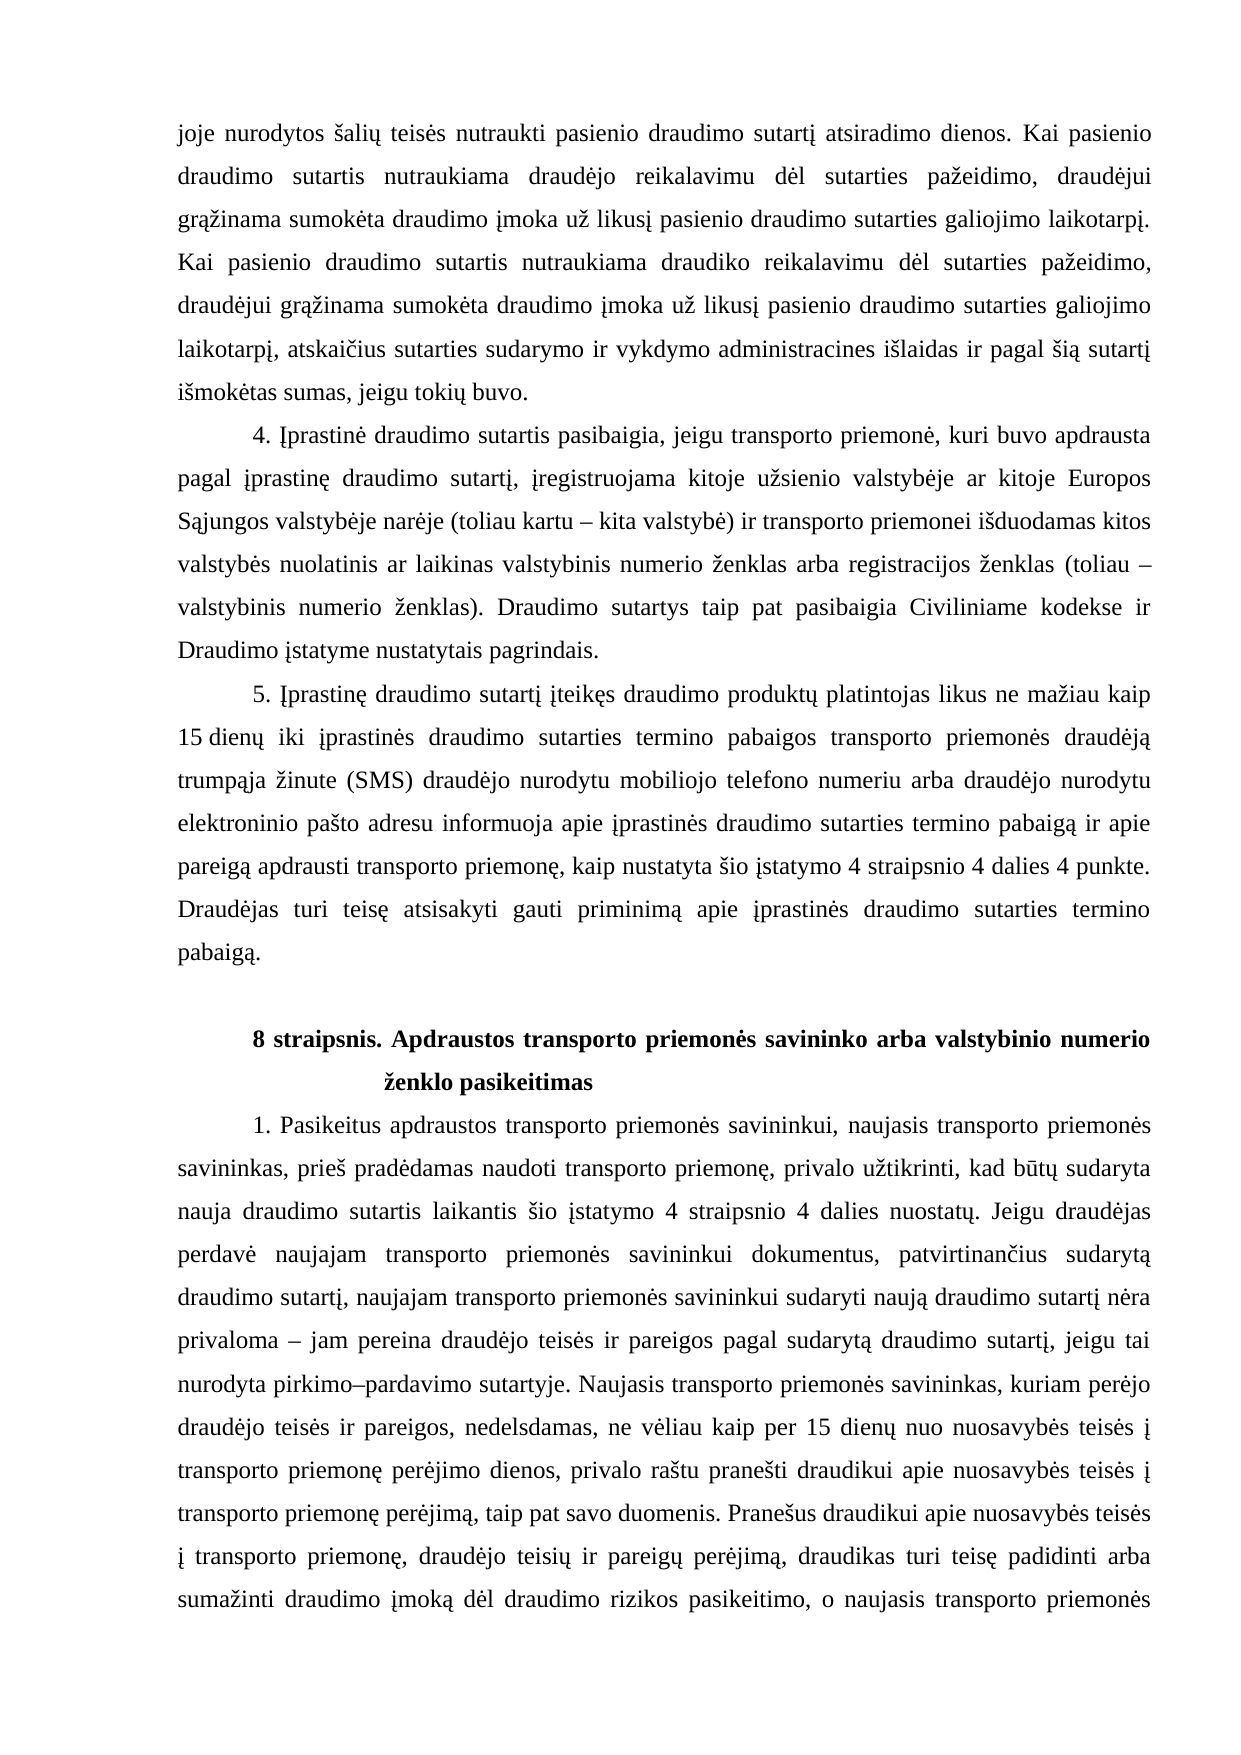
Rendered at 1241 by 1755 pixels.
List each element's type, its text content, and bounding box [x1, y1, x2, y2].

text 1. Pasikeitus apdraustos transporto priemonės savininkui, naujasis transporto priemonės savininkas, prieš pradėdamas naudoti transporto priemonę, privalo užtikrinti, kad būtų sudaryta nauja draudimo sutartis laikantis šio įstatymo 4 straipsnio 4 dalies nuostatų. Jeigu draudėjas perdavė naujajam transporto priemonės savininkui dokumentus, patvirtinančius sudarytą draudimo sutartį, naujajam transporto priemonės savininkui sudaryti naują draudimo sutartį nėra privaloma – jam pereina draudėjo teisės ir pareigos pagal sudarytą draudimo sutartį, jeigu tai nurodyta pirkimo–pardavimo sutartyje. Naujasis transporto priemonės savininkas, kuriam perėjo draudėjo teisės ir pareigos, nedelsdamas, ne vėliau kaip per 15 dienų nuo nuosavybės teisės į transporto priemonę perėjimo dienos, privalo raštu pranešti draudikui apie nuosavybės teisės į transporto priemonę perėjimą, taip pat savo duomenis. Pranešus draudikui apie nuosavybės teisės į transporto priemonę, draudėjo teisių ir pareigų perėjimą, draudikas turi teisę padidinti arba sumažinti draudimo įmoką dėl draudimo rizikos pasikeitimo, o naujasis transporto priemonės [177, 1110, 1152, 1613]
text 4. Įprastinė draudimo sutartis pasibaigia, jeigu transporto priemonė, kuri buvo apdrausta pagal įprastinę draudimo sutartį, įregistruojama kitoje užsienio valstybėje ar kitoje Europos Sąjungos valstybėje narėje (toliau kartu – kita valstybė) ir transporto priemonei išduodamas kitos valstybės nuolatinis ar laikinas valstybinis numerio ženklas arba registracijos ženklas (toliau – valstybinis numerio ženklas). Draudimo sutartys taip pat pasibaigia Civiliniame kodekse ir Draudimo įstatyme nustatytais pagrindais. [177, 420, 1152, 664]
text 8 straipsnis. Apdraustos transporto priemonės savininko arba valstybinio numerio ženklo pasikeitimas [252, 1024, 1152, 1096]
text joje nurodytos šalių teisės nutraukti pasienio draudimo sutartį atsiradimo dienos. Kai pasienio draudimo sutartis nutraukiama draudėjo reikalavimu dėl sutarties pažeidimo, draudėjui grąžinama sumokėta draudimo įmoka už likusį pasienio draudimo sutarties galiojimo laikotarpį. Kai pasienio draudimo sutartis nutraukiama draudiko reikalavimu dėl sutarties pažeidimo, draudėjui grąžinama sumokėta draudimo įmoka už likusį pasienio draudimo sutarties galiojimo laikotarpį, atskaičius sutarties sudarymo ir vykdymo administracines išlaidas ir pagal šią sutartį išmokėtas sumas, jeigu tokių buvo. [177, 118, 1152, 406]
text 5. Įprastinę draudimo sutartį įteikęs draudimo produktų platintojas likus ne mažiau kaip 15 dienų iki įprastinės draudimo sutarties termino pabaigos transporto priemonės draudėją trumpąja žinute (SMS) draudėjo nurodytu mobiliojo telefono numeriu arba draudėjo nurodytu elektroninio pašto adresu informuoja apie įprastinės draudimo sutarties termino pabaigą ir apie pareigą apdrausti transporto priemonę, kaip nustatyta šio įstatymo 4 straipsnio 4 dalies 4 punkte. Draudėjas turi teisę atsisakyti gauti priminimą apie įprastinės draudimo sutarties termino pabaigą. [177, 679, 1152, 966]
